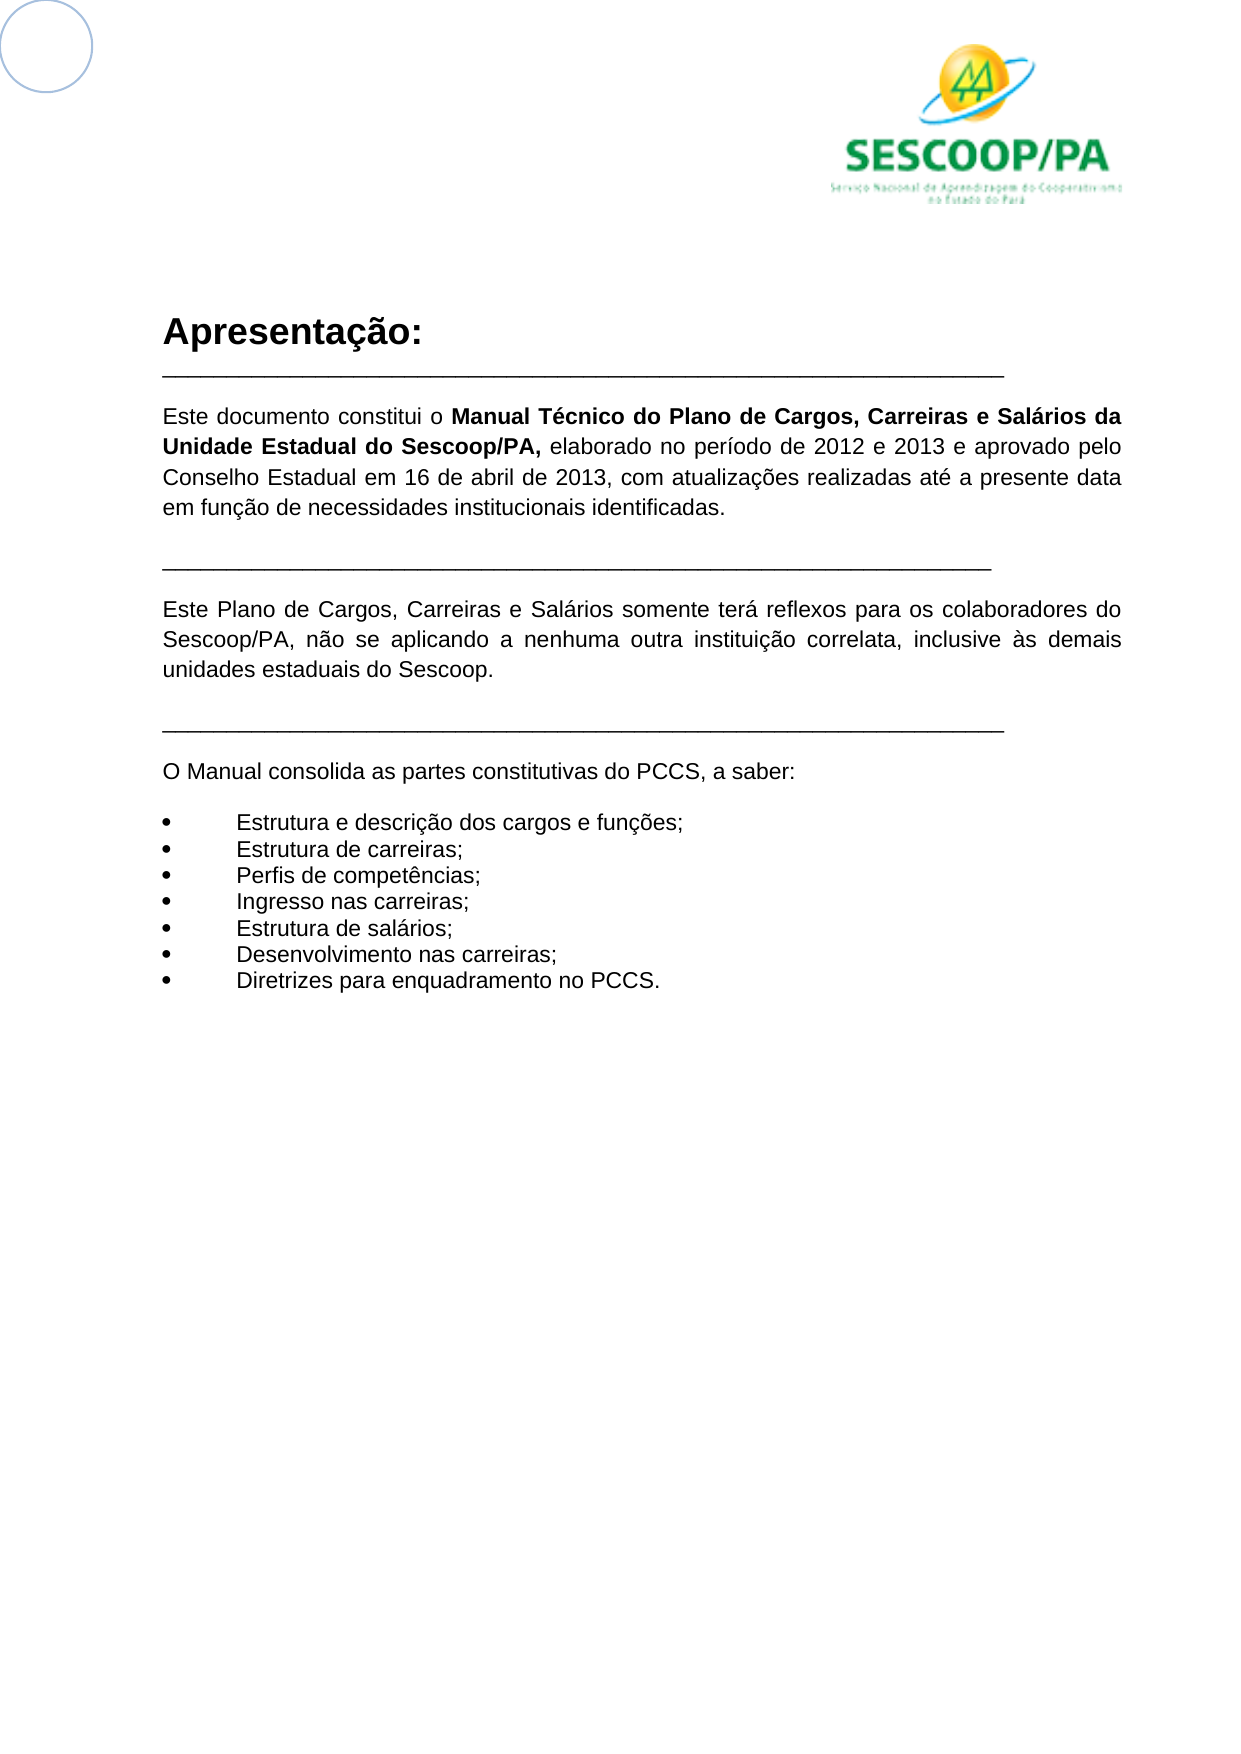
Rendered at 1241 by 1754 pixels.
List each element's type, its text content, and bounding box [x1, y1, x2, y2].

text __________________________________________________________________ [162, 707, 1122, 733]
list Diretrizes para enquadramento no PCCS. [162, 967, 1122, 994]
list Perfis de competências; [162, 862, 1122, 888]
list Estrutura e descrição dos cargos e funções; [162, 809, 1122, 836]
text __________________________________________________________________ [162, 352, 1122, 378]
list Ingresso nas carreiras; [162, 888, 1122, 915]
list Estrutura de carreiras; [162, 836, 1122, 862]
list Desenvolvimento nas carreiras; [162, 941, 1122, 967]
list Apresentação: [162, 309, 1122, 352]
text _________________________________________________________________ [162, 545, 1122, 571]
text O Manual consolida as partes constitutivas do PCCS, a saber: [162, 758, 1122, 784]
list Estrutura de salários; [162, 915, 1122, 941]
text Este documento constitui o Manual Técnico do Plano de Cargos, Carreiras e Salários da Unidade Estadual do Sescoop/PA, elaborado no período de 2012 e 2013 e aprovado pelo Conselho Estadual em 16 de abril de 2013, com atualizações realizadas até a presente data em função de necessidades institucionais identificadas. [162, 403, 1122, 520]
text Este Plano de Cargos, Carreiras e Salários somente terá reflexos para os colaboradores do Sescoop/PA, não se aplicando a nenhuma outra instituição correlata, inclusive às demais unidades estaduais do Sescoop. [162, 596, 1122, 682]
